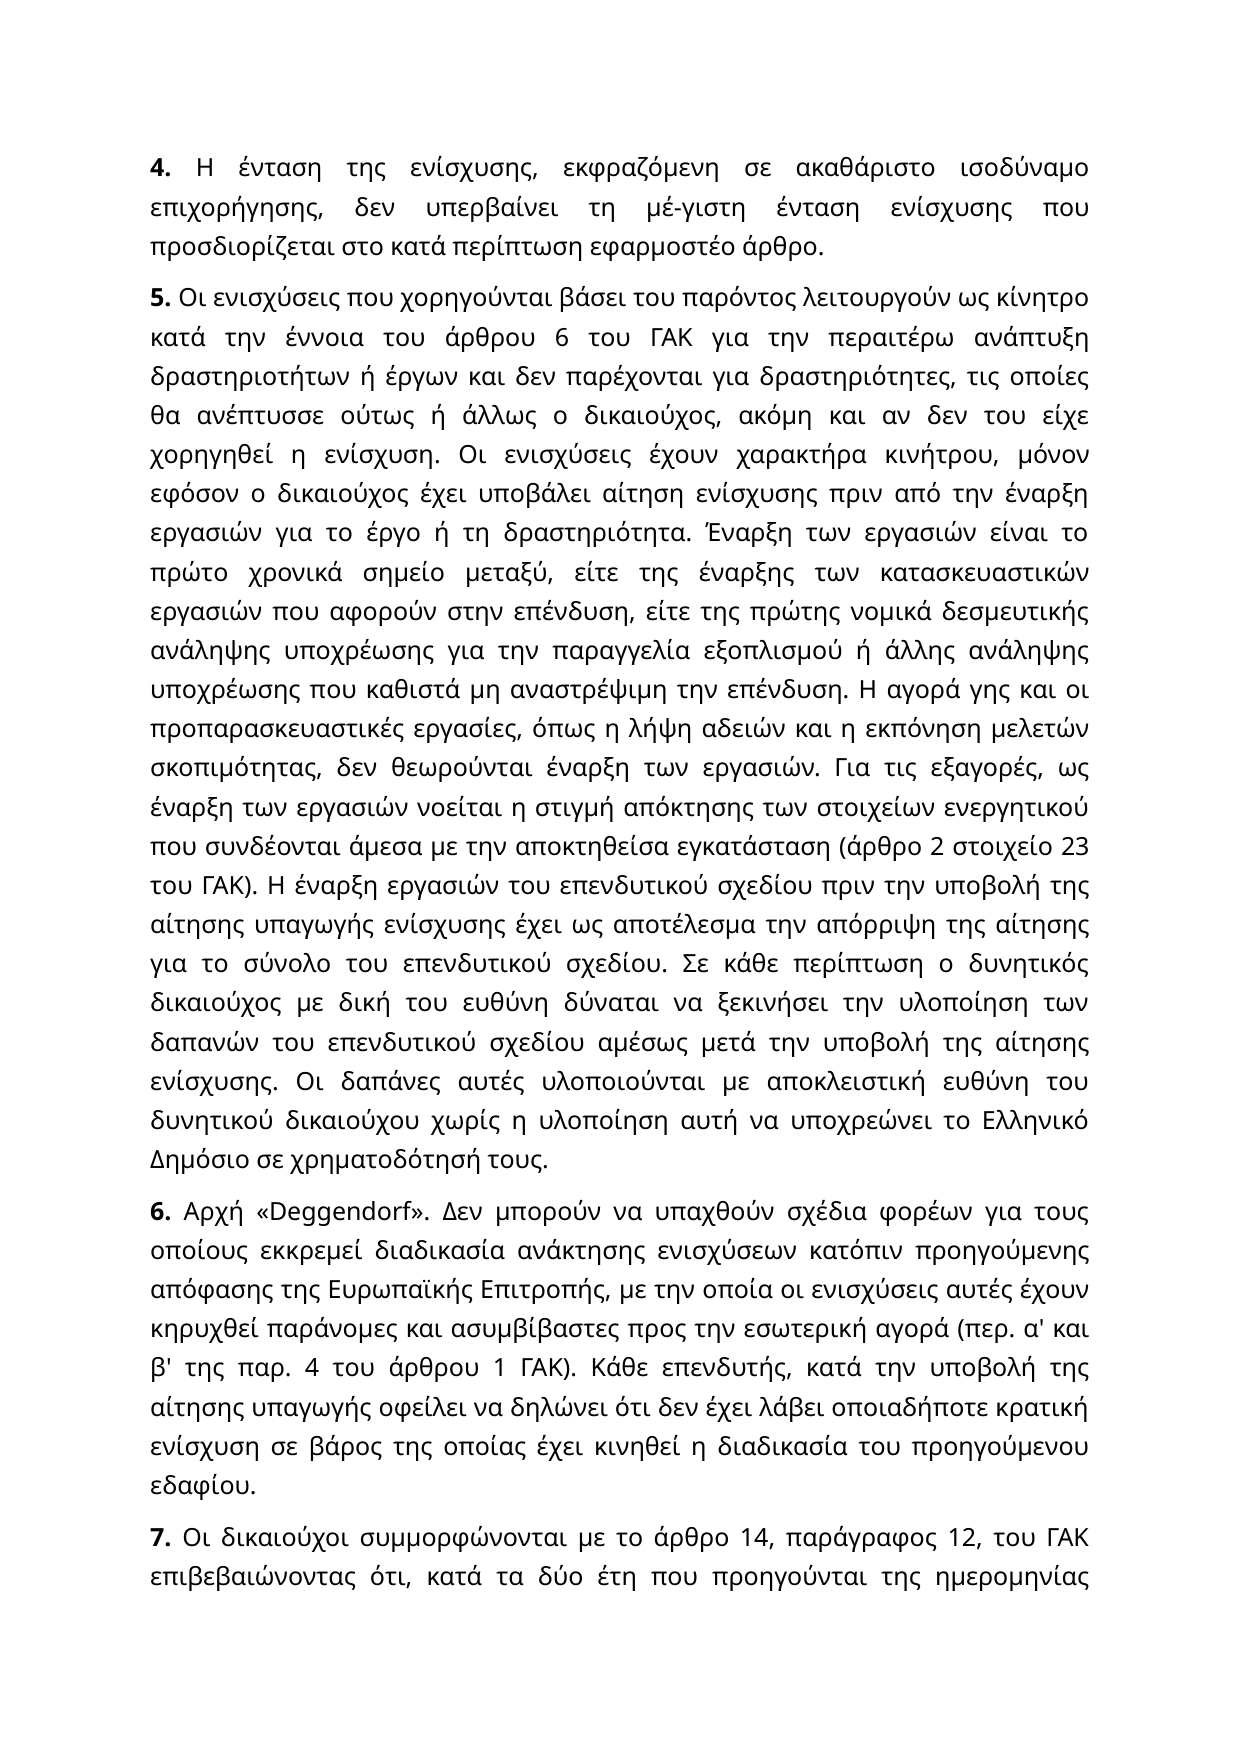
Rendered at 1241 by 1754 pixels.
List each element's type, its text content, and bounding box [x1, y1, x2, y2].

text 6. Αρχή «Deggendorf». Δεν μπορούν να υπαχθούν σχέδια φορέων για τους οποίους εκκρεμεί διαδικασία ανάκτησης ενισχύσεων κατόπιν προηγούμενης απόφασης της Ευρωπαϊκής Επιτροπής, με την οποία οι ενισχύσεις αυτές έχουν κηρυχθεί παράνομες και ασυμβίβαστες προς την εσωτερική αγορά (περ. α' και β' της παρ. 4 του άρθρου 1 ΓΑΚ). Κάθε επενδυτής, κατά την υποβολή της αίτησης υπαγωγής οφείλει να δηλώνει ότι δεν έχει λάβει οποιαδήποτε κρατική ενίσχυση σε βάρος της οποίας έχει κινηθεί η διαδικασία του προηγούμενου εδαφίου. [150, 1193, 1090, 1502]
text 5. Οι ενισχύσεις που χορηγούνται βάσει του παρόντος λειτουργούν ως κίνητρο κατά την έννοια του άρθρου 6 του ΓΑΚ για την περαιτέρω ανάπτυξη δραστηριοτήτων ή έργων και δεν παρέχονται για δραστηριότητες, τις οποίες θα ανέπτυσσε ούτως ή άλλως ο δικαιούχος, ακόμη και αν δεν του είχε χορηγηθεί η ενίσχυση. Οι ενισχύσεις έχουν χαρακτήρα κινήτρου, μόνον εφόσον ο δικαιούχος έχει υποβάλει αίτηση ενίσχυσης πριν από την έναρξη εργασιών για το έργο ή τη δραστηριότητα. Έναρξη των εργασιών είναι το πρώτο χρονικά σημείο μεταξύ, είτε της έναρξης των κατασκευαστικών εργασιών που αφορούν στην επένδυση, είτε της πρώτης νομικά δεσμευτικής ανάληψης υποχρέωσης για την παραγγελία εξοπλισμού ή άλλης ανάληψης υποχρέωσης που καθιστά μη αναστρέψιμη την επένδυση. Η αγορά γης και οι προπαρασκευαστικές εργασίες, όπως η λήψη αδειών και η εκπόνηση μελετών σκοπιμότητας, δεν θεωρούνται έναρξη των εργασιών. Για τις εξαγορές, ως έναρξη των εργασιών νοείται η στιγμή απόκτησης των στοιχείων ενεργητικού που συνδέονται άμεσα με την αποκτηθείσα εγκατάσταση (άρθρο 2 στοιχείο 23 του ΓΑΚ). Η έναρξη εργασιών του επενδυτικού σχεδίου πριν την υποβολή της αίτησης υπαγωγής ενίσχυσης έχει ως αποτέλεσμα την απόρριψη της αίτησης για το σύνολο του επενδυτικού σχεδίου. Σε κάθε περίπτωση ο δυνητικός δικαιούχος με δική του ευθύνη δύναται να ξεκινήσει την υλοποίηση των δαπανών του επενδυτικού σχεδίου αμέσως μετά την υποβολή της αίτησης ενίσχυσης. Οι δαπάνες αυτές υλοποιούνται με αποκλειστική ευθύνη του δυνητικού δικαιούχου χωρίς η υλοποίηση αυτή να υποχρεώνει το Ελληνικό Δημόσιο σε χρηματοδότησή τους. [150, 280, 1090, 1176]
text 7. Οι δικαιούχοι συμμορφώνονται με το άρθρο 14, παράγραφος 12, του ΓΑΚ επιβεβαιώνοντας ότι, κατά τα δύο έτη που προηγούνται της ημερομηνίας [150, 1519, 1090, 1592]
text 4. Η ένταση της ενίσχυσης, εκφραζόμενη σε ακαθάριστο ισοδύναμο επιχορήγησης, δεν υπερβαίνει τη μέ-γιστη ένταση ενίσχυσης που προσδιορίζεται στο κατά περίπτωση εφαρμοστέο άρθρο. [150, 150, 1090, 262]
